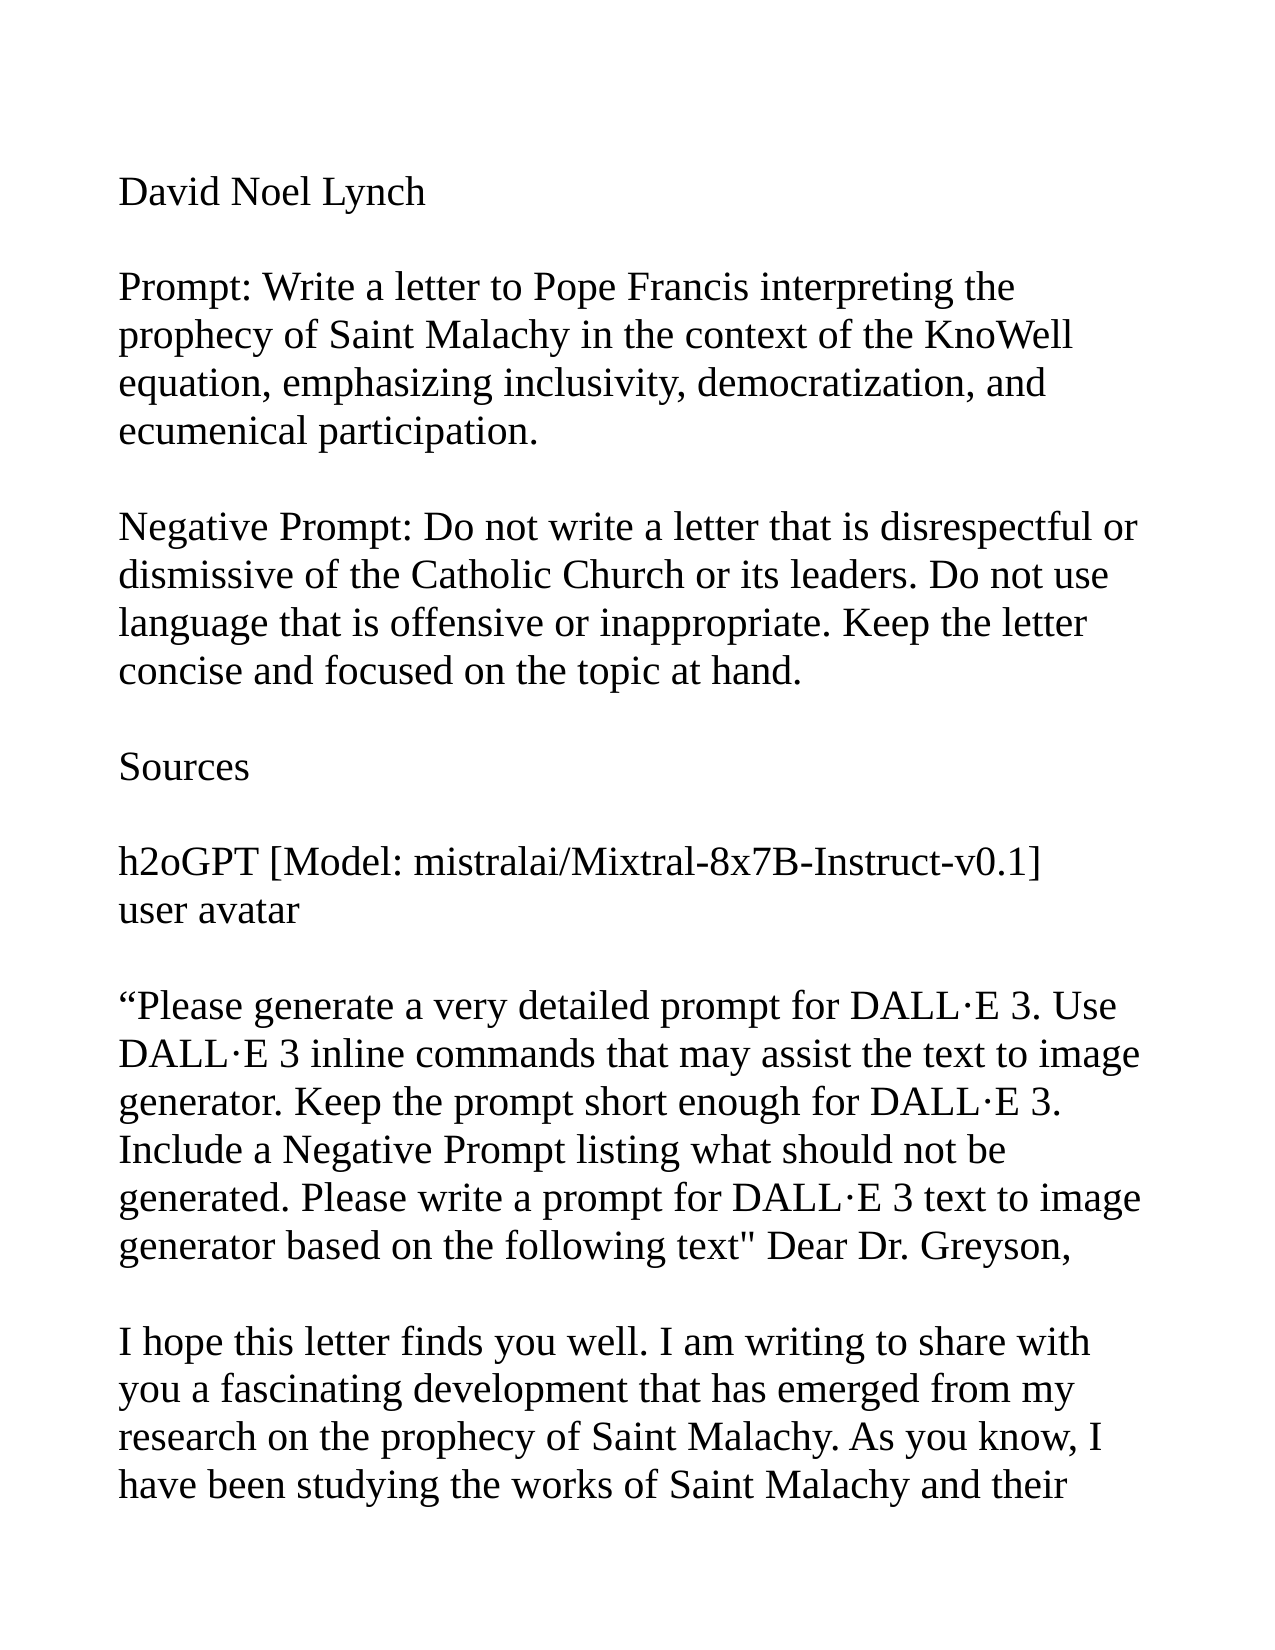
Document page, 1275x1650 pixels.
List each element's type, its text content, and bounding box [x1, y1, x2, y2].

text David Noel Lynch [118, 166, 1157, 214]
text h2oGPT [Model: mistralai/Mixtral-8x7B-Instruct-v0.1] [118, 837, 1157, 885]
text Sources [118, 741, 1157, 789]
text I hope this letter finds you well. I am writing to share with you a fascinating development that has emerged from my research on the prophecy of Saint Malachy. As you know, I have been studying the works of Saint Malachy and their [118, 1316, 1157, 1508]
text user avatar [118, 885, 1157, 933]
text Negative Prompt: Do not write a letter that is disrespectful or dismissive of the Catholic Church or its leaders. Do not use language that is offensive or inappropriate. Keep the letter concise and focused on the topic at hand. [118, 501, 1157, 693]
text “Please generate a very detailed prompt for DALL·E 3. Use DALL·E 3 inline commands that may assist the text to image generator. Keep the prompt short enough for DALL·E 3. Include a Negative Prompt listing what should not be generated. Please write a prompt for DALL·E 3 text to image generator based on the following text" Dear Dr. Greyson, [118, 981, 1157, 1268]
text Prompt: Write a letter to Pope Francis interpreting the prophecy of Saint Malachy in the context of the KnoWell equation, emphasizing inclusivity, democratization, and ecumenical participation. [118, 262, 1157, 453]
